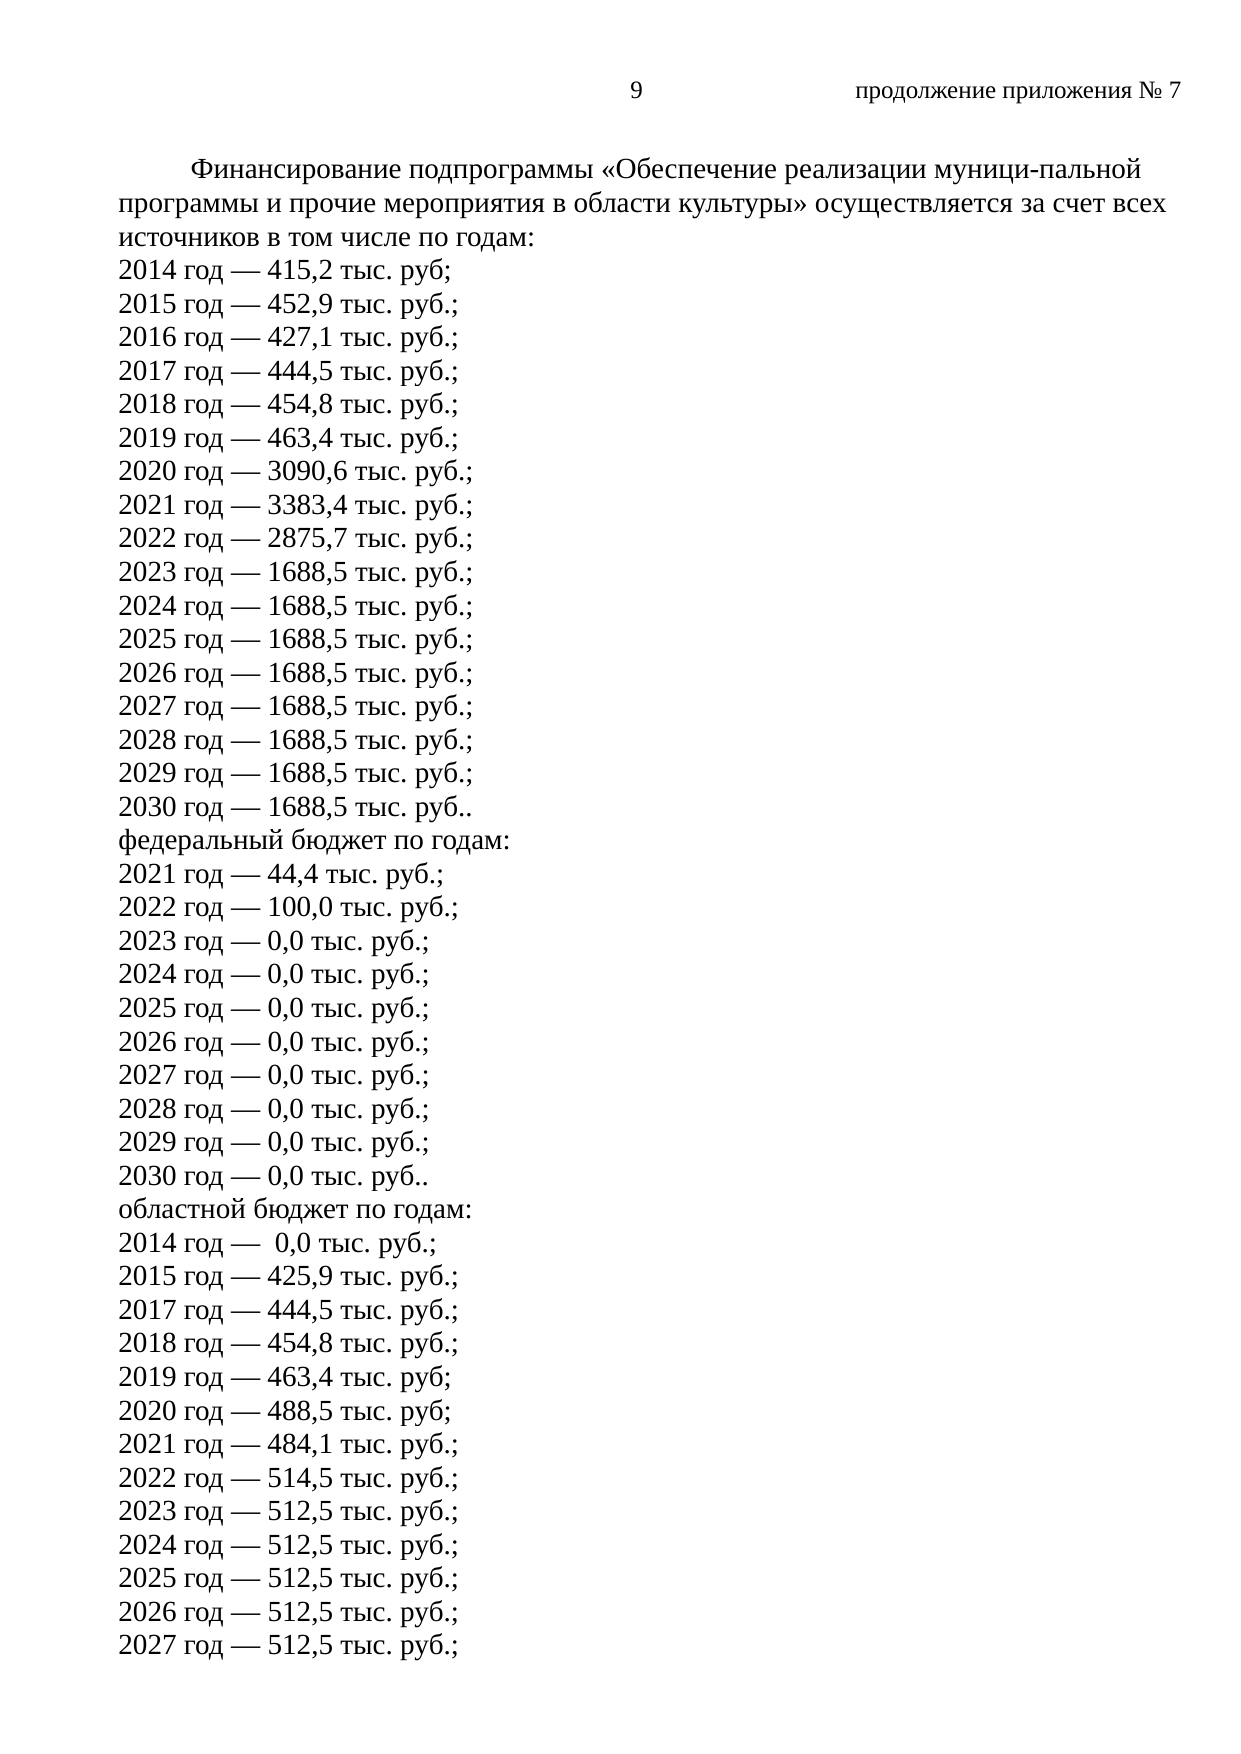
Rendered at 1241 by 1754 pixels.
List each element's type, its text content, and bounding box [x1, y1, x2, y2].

text 2019 год — 463,4 тыс. руб.; [118, 420, 1181, 453]
text 2015 год — 425,9 тыс. руб.; [118, 1258, 1181, 1292]
text 2019 год — 463,4 тыс. руб; [118, 1359, 1181, 1393]
text 2027 год — 0,0 тыс. руб.; [118, 1057, 1181, 1091]
text 2021 год — 3383,4 тыс. руб.; [118, 487, 1181, 521]
text 2021 год — 44,4 тыс. руб.; [118, 856, 1181, 889]
text 2030 год — 1688,5 тыс. руб.. [118, 789, 1181, 822]
text 2022 год — 2875,7 тыс. руб.; [118, 521, 1181, 554]
text 2015 год — 452,9 тыс. руб.; [118, 286, 1181, 319]
text 2029 год — 1688,5 тыс. руб.; [118, 755, 1181, 789]
text 2024 год — 1688,5 тыс. руб.; [118, 588, 1181, 621]
text 2023 год — 1688,5 тыс. руб.; [118, 554, 1181, 588]
text 2027 год — 1688,5 тыс. руб.; [118, 688, 1181, 722]
text 2014 год — 415,2 тыс. руб; [118, 252, 1181, 286]
text 2025 год — 512,5 тыс. руб.; [118, 1560, 1181, 1594]
text 2020 год — 3090,6 тыс. руб.; [118, 453, 1181, 487]
text 2017 год — 444,5 тыс. руб.; [118, 1292, 1181, 1326]
text 2018 год — 454,8 тыс. руб.; [118, 386, 1181, 420]
text 2023 год — 0,0 тыс. руб.; 2024 год — 0,0 тыс. руб.; [118, 923, 1181, 990]
text федеральный бюджет по годам: [118, 822, 1181, 856]
text 2025 год — 0,0 тыс. руб.; [118, 990, 1181, 1024]
text 2026 год — 0,0 тыс. руб.; [118, 1024, 1181, 1057]
text 2017 год — 444,5 тыс. руб.; [118, 353, 1181, 386]
text 2018 год — 454,8 тыс. руб.; [118, 1326, 1181, 1359]
text 2025 год — 1688,5 тыс. руб.; [118, 621, 1181, 655]
text Финансирование подпрограммы «Обеспечение реализации муници-пальной программы и прочие мероприятия в области культуры» осуществляется за счет всех источников в том числе по годам: [118, 152, 1181, 252]
text 2028 год — 0,0 тыс. руб.; [118, 1091, 1181, 1124]
text 2030 год — 0,0 тыс. руб.. [118, 1158, 1181, 1191]
text 2026 год — 512,5 тыс. руб.; [118, 1594, 1181, 1627]
text 2028 год — 1688,5 тыс. руб.; [118, 722, 1181, 755]
text 2026 год — 1688,5 тыс. руб.; [118, 655, 1181, 688]
text 2016 год — 427,1 тыс. руб.; [118, 319, 1181, 353]
text 2029 год — 0,0 тыс. руб.; [118, 1124, 1181, 1158]
text 2027 год — 512,5 тыс. руб.; [118, 1627, 1181, 1661]
text областной бюджет по годам: [118, 1191, 1181, 1225]
text 2014 год — 0,0 тыс. руб.; [118, 1225, 1181, 1258]
text 2020 год — 488,5 тыс. руб; [118, 1393, 1181, 1426]
text 2021 год — 484,1 тыс. руб.; 2022 год — 514,5 тыс. руб.; 2023 год — 512,5 тыс. руб.; 2024 год — 512,5 тыс. руб.; [118, 1426, 1181, 1560]
text 2022 год — 100,0 тыс. руб.; [118, 889, 1181, 923]
